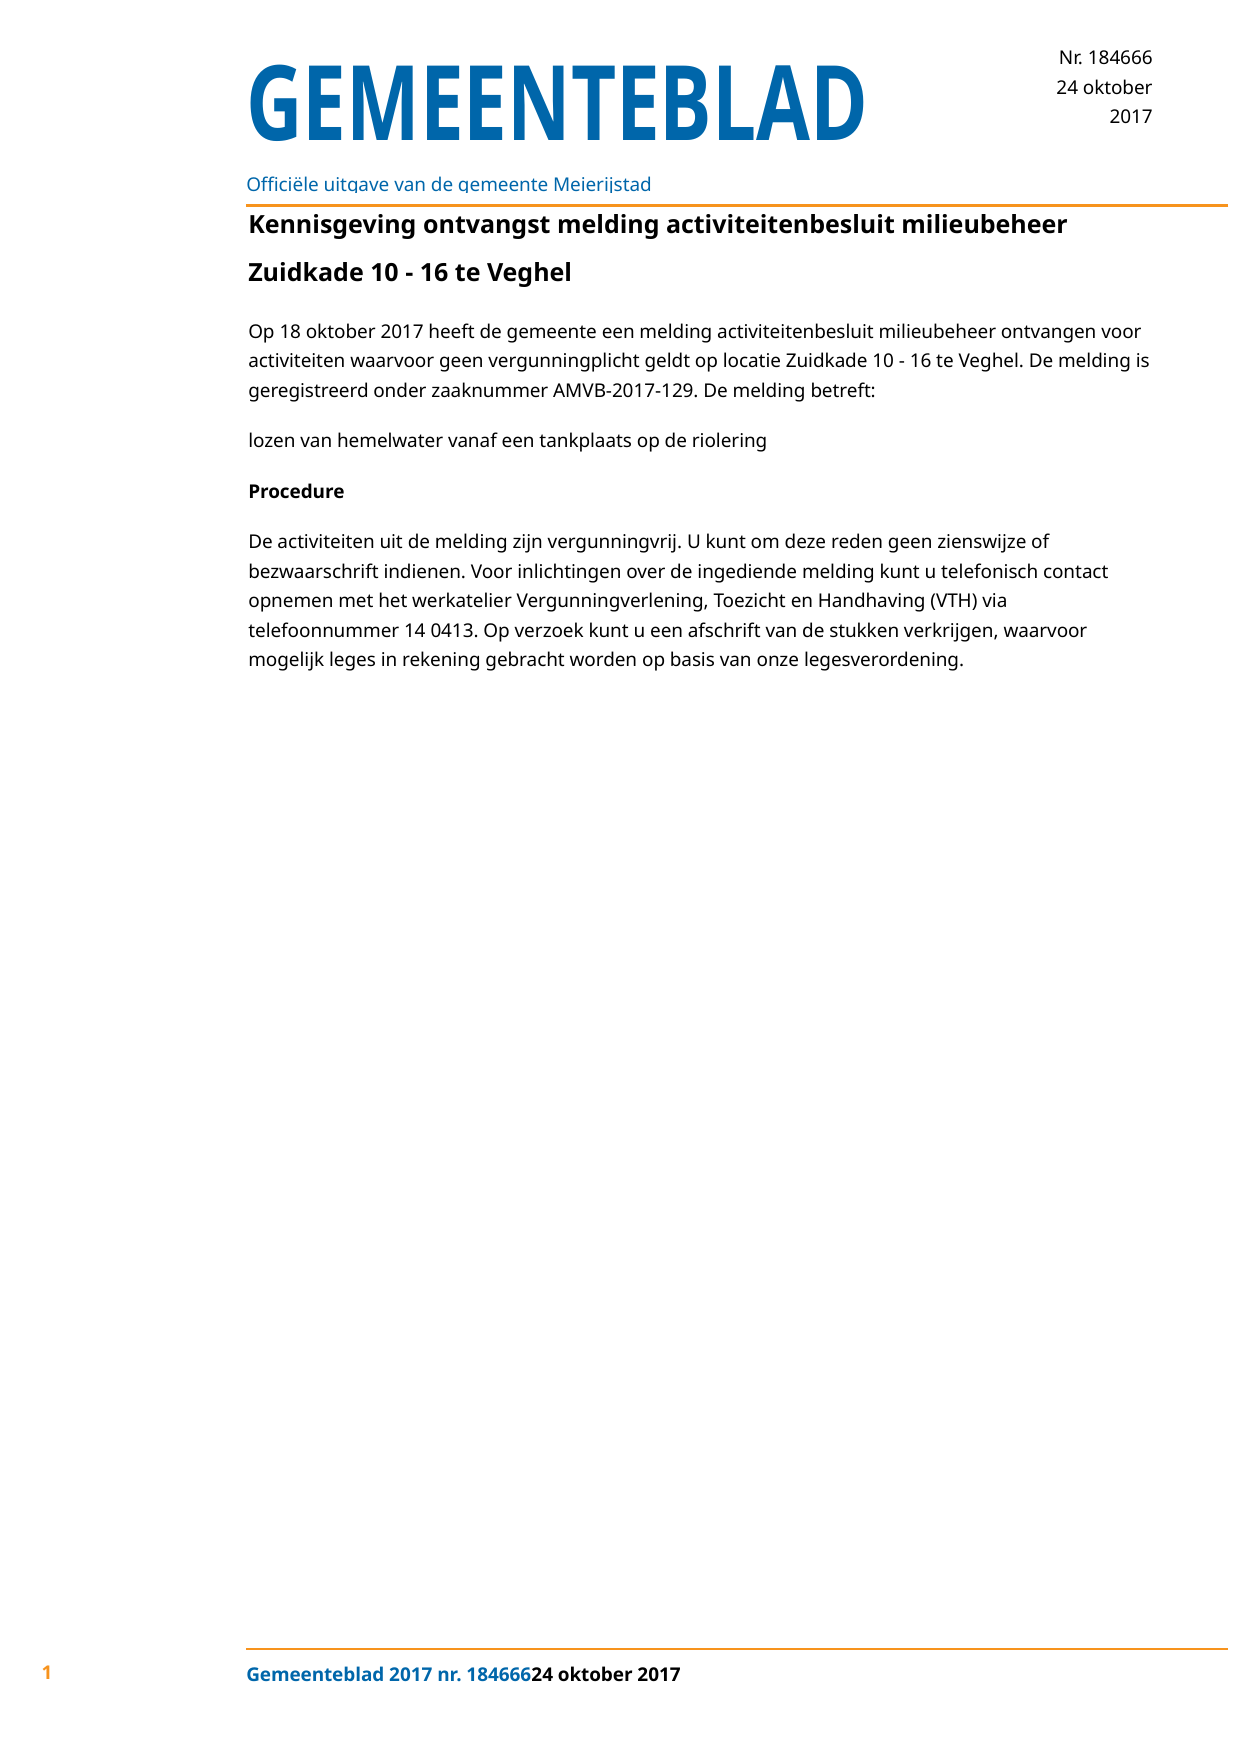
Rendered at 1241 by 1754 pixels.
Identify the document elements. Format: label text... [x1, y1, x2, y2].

text lozen van hemelwater vanaf een tankplaats op de riolering [248, 427, 1152, 453]
text De activiteiten uit de melding zijn vergunningvrij. U kunt om deze reden geen zienswijze of bezwaarschrift indienen. Voor inlichtingen over de ingediende melding kunt u telefonisch contact opnemen met het werkatelier Vergunningverlening, Toezicht en Handhaving (VTH) via telefoonnummer 14 0413. Op verzoek kunt u een afschrift van de stukken verkrijgen, waarvoor mogelijk leges in rekening gebracht worden op basis van onze legesverordening. [248, 528, 1152, 672]
text Procedure [248, 478, 1152, 504]
text Kennisgeving ontvangst melding activiteitenbesluit milieubeheer Zuidkade 10 - 16 te Veghel [248, 207, 1152, 288]
picture [41, 47, 231, 172]
text Op 18 oktober 2017 heeft de gemeente een melding activiteitenbesluit milieubeheer ontvangen voor activiteiten waarvoor geen vergunningplicht geldt op locatie Zuidkade 10 - 16 te Veghel. De melding is geregistreerd onder zaaknummer AMVB-2017-129. De melding betreft: [248, 318, 1152, 403]
